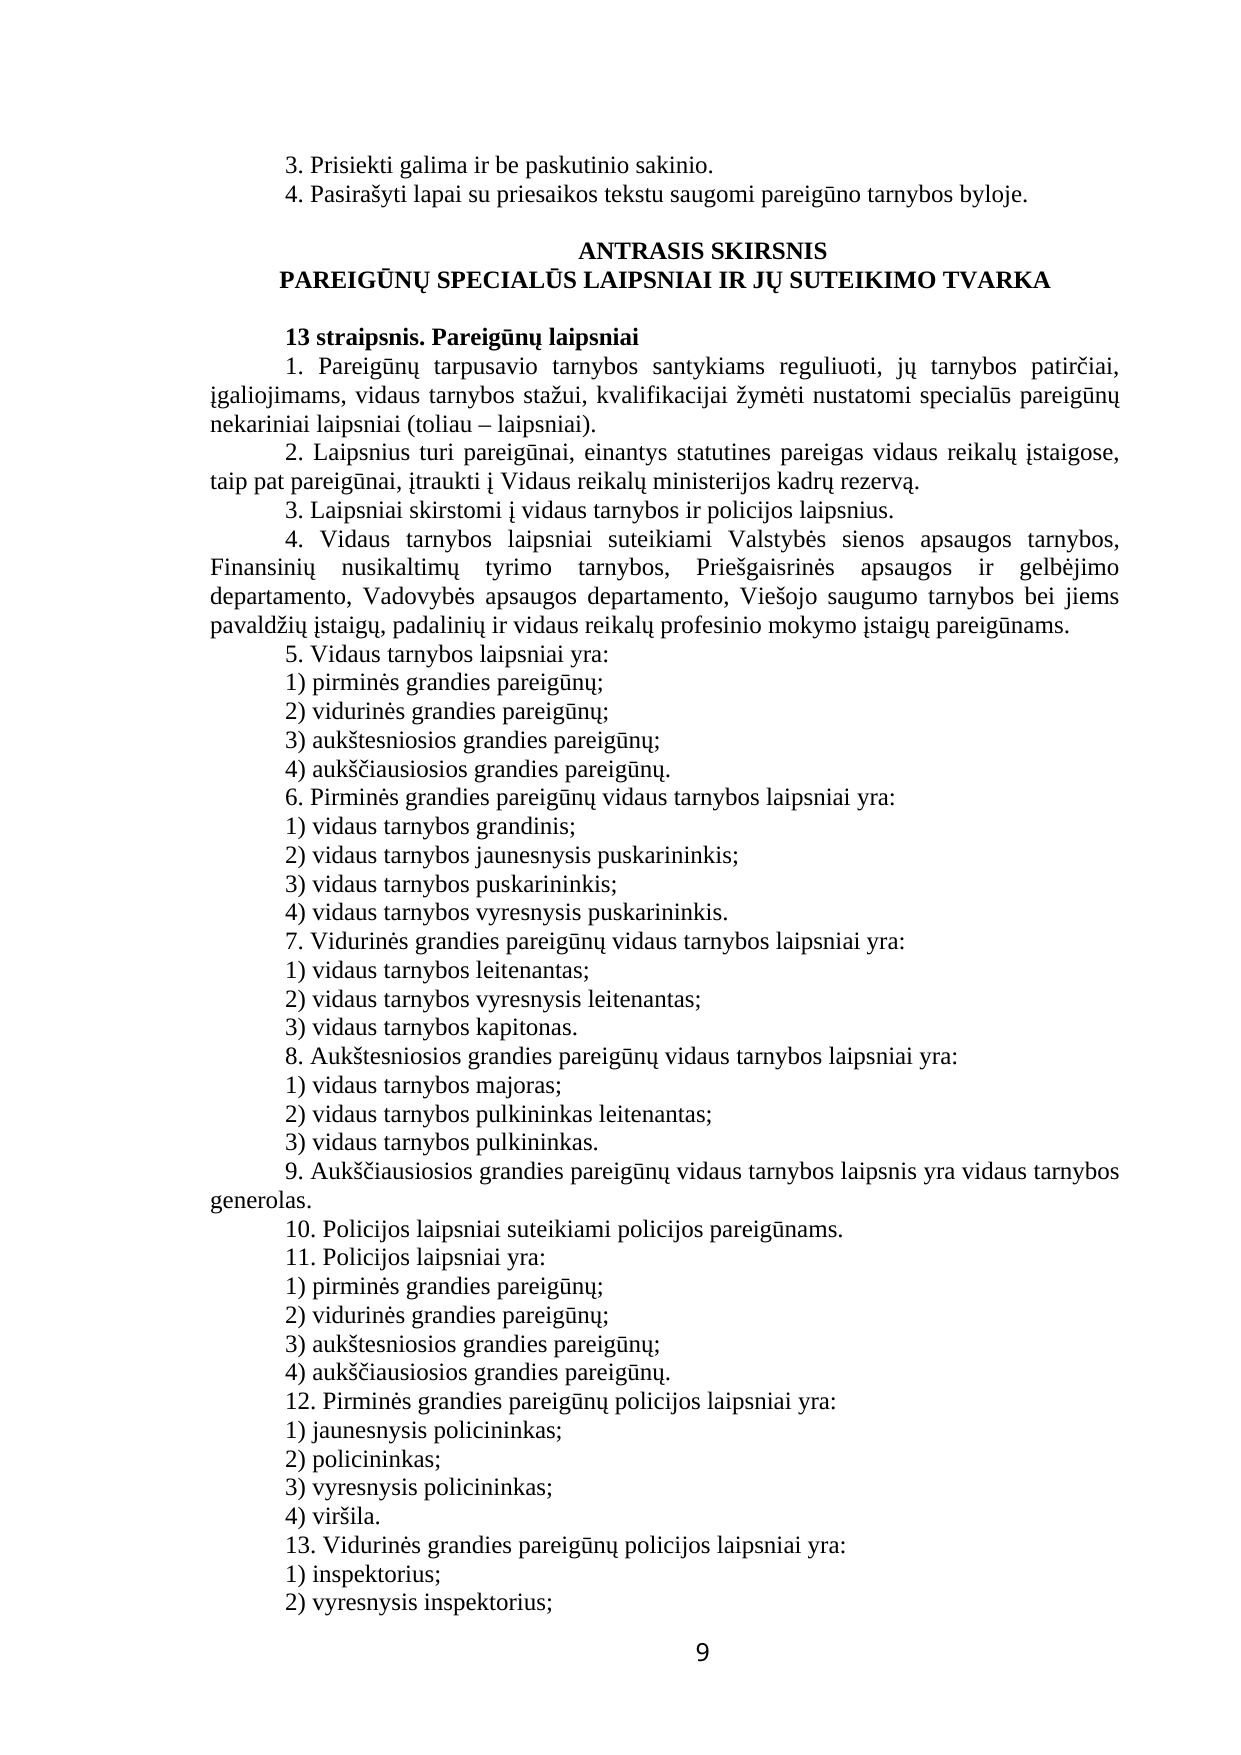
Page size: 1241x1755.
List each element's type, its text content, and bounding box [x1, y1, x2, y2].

text 8. Aukštesniosios grandies pareigūnų vidaus tarnybos laipsniai yra: [210, 1041, 1120, 1070]
text 4) vidaus tarnybos vyresnysis puskarininkis. [210, 897, 1120, 926]
text 4) aukščiausiosios grandies pareigūnų. [210, 1357, 1120, 1386]
text 2) vidurinės grandies pareigūnų; [210, 696, 1120, 725]
text 4. Pasirašyti lapai su priesaikos tekstu saugomi pareigūno tarnybos byloje. [210, 179, 1120, 207]
text 1) pirminės grandies pareigūnų; [210, 667, 1120, 696]
text 3) vidaus tarnybos kapitonas. [210, 1012, 1120, 1041]
text 2) vyresnysis inspektorius; [210, 1587, 1120, 1616]
text 1) vidaus tarnybos grandinis; [210, 811, 1120, 840]
text 3. Laipsniai skirstomi į vidaus tarnybos ir policijos laipsnius. [210, 495, 1120, 524]
text 3) aukštesniosios grandies pareigūnų; [210, 725, 1120, 754]
text 1) jaunesnysis policininkas; [210, 1415, 1120, 1444]
text 13 straipsnis. Pareigūnų laipsniai [210, 322, 1120, 351]
text 5. Vidaus tarnybos laipsniai yra: [210, 639, 1120, 667]
text 9. Aukščiausiosios grandies pareigūnų vidaus tarnybos laipsnis yra vidaus tarnybos generolas. [210, 1156, 1120, 1214]
text 1) vidaus tarnybos leitenantas; [210, 955, 1120, 984]
text 2) vidaus tarnybos pulkininkas leitenantas; [210, 1099, 1120, 1127]
text 10. Policijos laipsniai suteikiami policijos pareigūnams. [210, 1214, 1120, 1242]
text ANTRASIS SKIRSNIS [210, 236, 1120, 265]
text 7. Vidurinės grandies pareigūnų vidaus tarnybos laipsniai yra: [210, 926, 1120, 955]
text 3) vidaus tarnybos puskarininkis; [210, 869, 1120, 897]
text 4. Vidaus tarnybos laipsniai suteikiami Valstybės sienos apsaugos tarnybos, Finansinių nusikaltimų tyrimo tarnybos, Priešgaisrinės apsaugos ir gelbėjimo departamento, Vadovybės apsaugos departamento, Viešojo saugumo tarnybos bei jiems pavaldžių įstaigų, padalinių ir vidaus reikalų profesinio mokymo įstaigų pareigūnams. [210, 524, 1120, 639]
text 2) vidaus tarnybos vyresnysis leitenantas; [210, 984, 1120, 1012]
text PAREIGŪNŲ SPECIALŪS LAIPSNIAI IR JŲ SUTEIKIMO TVARKA [210, 265, 1120, 294]
text 1) inspektorius; [210, 1559, 1120, 1587]
text 2) policininkas; [210, 1444, 1120, 1472]
text 3) vidaus tarnybos pulkininkas. [210, 1127, 1120, 1156]
text 2. Laipsnius turi pareigūnai, einantys statutines pareigas vidaus reikalų įstaigose, taip pat pareigūnai, įtraukti į Vidaus reikalų ministerijos kadrų rezervą. [210, 437, 1120, 495]
text 6. Pirminės grandies pareigūnų vidaus tarnybos laipsniai yra: [210, 782, 1120, 811]
text 2) vidaus tarnybos jaunesnysis puskarininkis; [210, 840, 1120, 869]
text 4) viršila. [210, 1501, 1120, 1530]
text 1. Pareigūnų tarpusavio tarnybos santykiams reguliuoti, jų tarnybos patirčiai, įgaliojimams, vidaus tarnybos stažui, kvalifikacijai žymėti nustatomi specialūs pareigūnų nekariniai laipsniai (toliau – laipsniai). [210, 351, 1120, 437]
text 2) vidurinės grandies pareigūnų; [210, 1300, 1120, 1329]
text 13. Vidurinės grandies pareigūnų policijos laipsniai yra: [210, 1530, 1120, 1559]
text 3. Prisiekti galima ir be paskutinio sakinio. [210, 150, 1120, 179]
text 4) aukščiausiosios grandies pareigūnų. [210, 754, 1120, 782]
text 3) aukštesniosios grandies pareigūnų; [210, 1329, 1120, 1357]
text 11. Policijos laipsniai yra: [210, 1242, 1120, 1271]
text 3) vyresnysis policininkas; [210, 1472, 1120, 1501]
text 1) vidaus tarnybos majoras; [210, 1070, 1120, 1099]
text 1) pirminės grandies pareigūnų; [210, 1271, 1120, 1300]
text 12. Pirminės grandies pareigūnų policijos laipsniai yra: [210, 1386, 1120, 1415]
